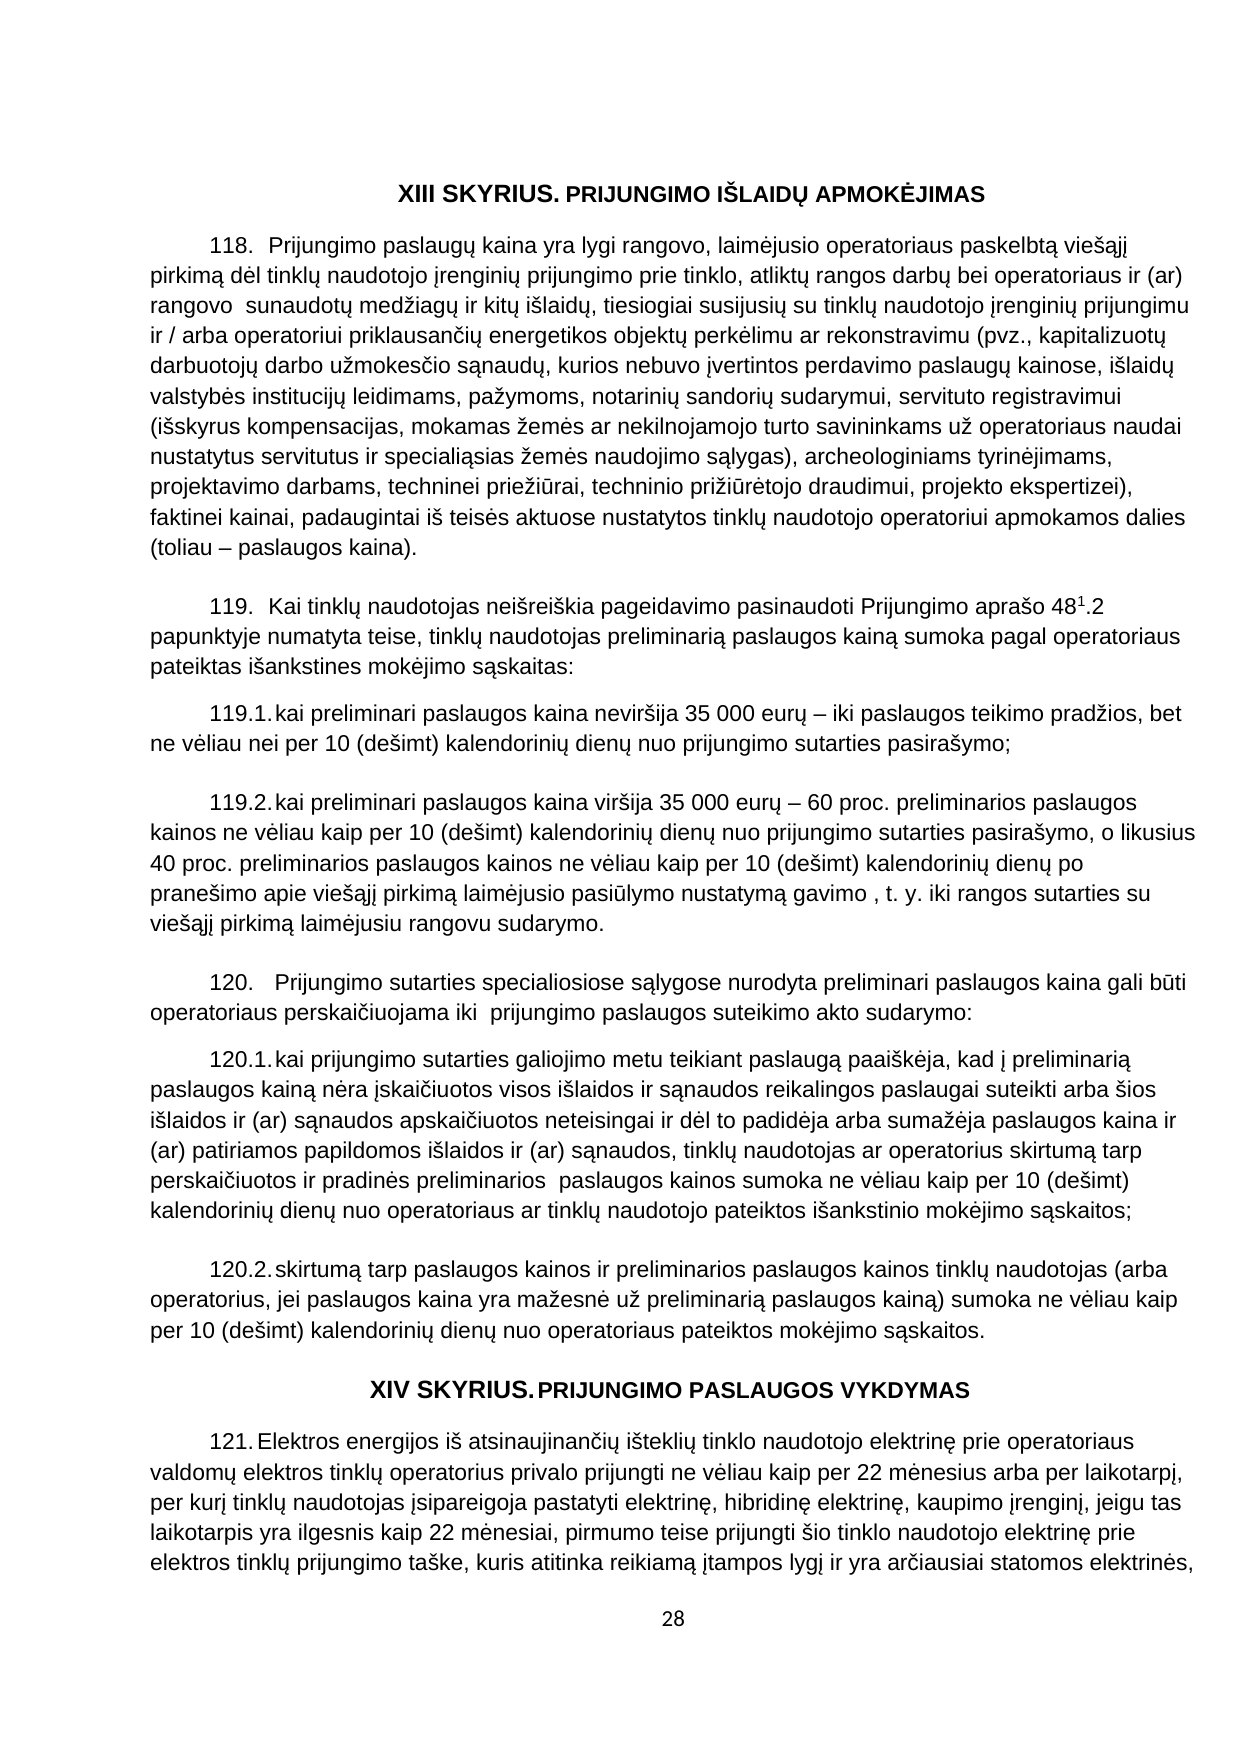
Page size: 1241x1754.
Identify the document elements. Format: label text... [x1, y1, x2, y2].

text 119.1. kai preliminari paslaugos kaina neviršija 35 000 eurų – iki paslaugos teikimo pradžios, bet ne vėliau nei per 10 (dešimt) kalendorinių dienų nuo prijungimo sutarties pasirašymo; [150, 700, 1196, 757]
text XIV SKYRIUS. PRIJUNGIMO PASLAUGOS VYKDYMAS [150, 1376, 1196, 1404]
text 120. Prijungimo sutarties specialiosiose sąlygose nurodyta preliminari paslaugos kaina gali būti operatoriaus perskaičiuojama iki prijungimo paslaugos suteikimo akto sudarymo: [150, 969, 1196, 1026]
text XIII SKYRIUS. PRIJUNGIMO IŠLAIDŲ APMOKĖJIMAS [187, 179, 1196, 207]
text 120.2. skirtumą tarp paslaugos kainos ir preliminarios paslaugos kainos tinklų naudotojas (arba operatorius, jei paslaugos kaina yra mažesnė už preliminarią paslaugos kainą) sumoka ne vėliau kaip per 10 (dešimt) kalendorinių dienų nuo operatoriaus pateiktos mokėjimo sąskaitos. [150, 1256, 1196, 1343]
text 119.2. kai preliminari paslaugos kaina viršija 35 000 eurų – 60 proc. preliminarios paslaugos kainos ne vėliau kaip per 10 (dešimt) kalendorinių dienų nuo prijungimo sutarties pasirašymo, o likusius 40 proc. preliminarios paslaugos kainos ne vėliau kaip per 10 (dešimt) kalendorinių dienų po pranešimo apie viešąjį pirkimą laimėjusio pasiūlymo nustatymą gavimo , t. y. iki rangos sutarties su viešąjį pirkimą laimėjusiu rangovu sudarymo. [150, 789, 1196, 936]
text 120.1. kai prijungimo sutarties galiojimo metu teikiant paslaugą paaiškėja, kad į preliminarią paslaugos kainą nėra įskaičiuotos visos išlaidos ir sąnaudos reikalingos paslaugai suteikti arba šios išlaidos ir (ar) sąnaudos apskaičiuotos neteisingai ir dėl to padidėja arba sumažėja paslaugos kaina ir (ar) patiriamos papildomos išlaidos ir (ar) sąnaudos, tinklų naudotojas ar operatorius skirtumą tarp perskaičiuotos ir pradinės preliminarios paslaugos kainos sumoka ne vėliau kaip per 10 (dešimt) kalendorinių dienų nuo operatoriaus ar tinklų naudotojo pateiktos išankstinio mokėjimo sąskaitos; [150, 1046, 1196, 1223]
text 118. Prijungimo paslaugų kaina yra lygi rangovo, laimėjusio operatoriaus paskelbtą viešąjį pirkimą dėl tinklų naudotojo įrenginių prijungimo prie tinklo, atliktų rangos darbų bei operatoriaus ir (ar) rangovo sunaudotų medžiagų ir kitų išlaidų, tiesiogiai susijusių su tinklų naudotojo įrenginių prijungimu ir / arba operatoriui priklausančių energetikos objektų perkėlimu ar rekonstravimu (pvz., kapitalizuotų darbuotojų darbo užmokesčio sąnaudų, kurios nebuvo įvertintos perdavimo paslaugų kainose, išlaidų valstybės institucijų leidimams, pažymoms, notarinių sandorių sudarymui, servituto registravimui (išskyrus kompensacijas, mokamas žemės ar nekilnojamojo turto savininkams už operatoriaus naudai nustatytus servitutus ir specialiąsias žemės naudojimo sąlygas), archeologiniams tyrinėjimams, projektavimo darbams, techninei priežiūrai, techninio prižiūrėtojo draudimui, projekto ekspertizei), faktinei kainai, padaugintai iš teisės aktuose nustatytos tinklų naudotojo operatoriui apmokamos dalies (toliau – paslaugos kaina). [150, 232, 1196, 560]
text 119. Kai tinklų naudotojas neišreiškia pageidavimo pasinaudoti Prijungimo aprašo 481.2 papunktyje numatyta teise, tinklų naudotojas preliminarią paslaugos kainą sumoka pagal operatoriaus pateiktas išankstines mokėjimo sąskaitas: [150, 593, 1196, 679]
text 121. Elektros energijos iš atsinaujinančių išteklių tinklo naudotojo elektrinę prie operatoriaus valdomų elektros tinklų operatorius privalo prijungti ne vėliau kaip per 22 mėnesius arba per laikotarpį, per kurį tinklų naudotojas įsipareigoja pastatyti elektrinę, hibridinę elektrinę, kaupimo įrenginį, jeigu tas laikotarpis yra ilgesnis kaip 22 mėnesiai, pirmumo teise prijungti šio tinklo naudotojo elektrinę prie elektros tinklų prijungimo taške, kuris atitinka reikiamą įtampos lygį ir yra arčiausiai statomos elektrinės, [150, 1428, 1196, 1576]
